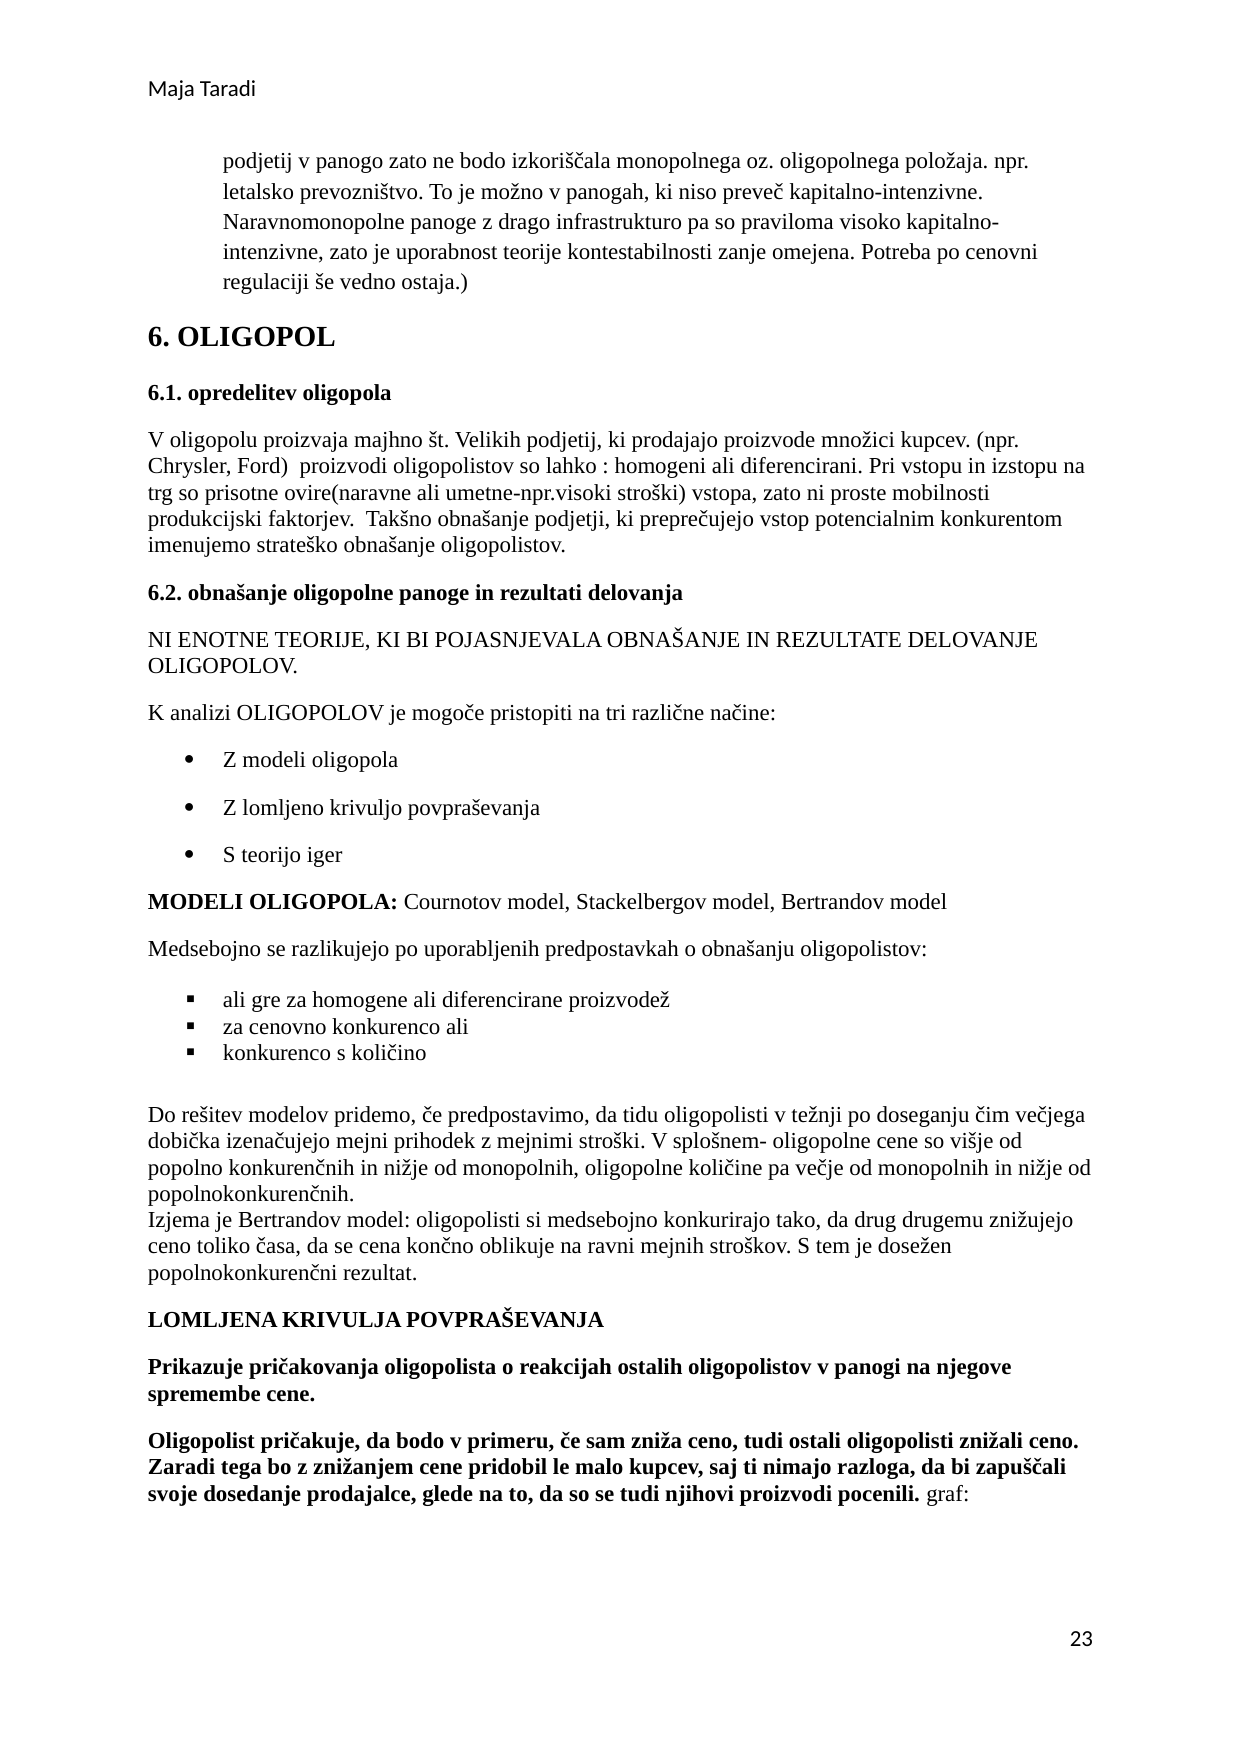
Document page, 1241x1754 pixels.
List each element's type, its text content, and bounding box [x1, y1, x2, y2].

text V oligopolu proizvaja majhno št. Velikih podjetij, ki prodajajo proizvode množici kupcev. (npr. Chrysler, Ford) proizvodi oligopolistov so lahko : homogeni ali diferencirani. Pri vstopu in izstopu na trg so prisotne ovire(naravne ali umetne-npr.visoki stroški) vstopa, zato ni proste mobilnosti produkcijski faktorjev. Takšno obnašanje podjetji, ki preprečujejo vstop potencialnim konkurentom imenujemo strateško obnašanje oligopolistov. [148, 426, 1093, 558]
text 6. OLIGOPOL [148, 319, 1093, 353]
text Oligopolist pričakuje, da bodo v primeru, če sam zniža ceno, tudi ostali oligopolisti znižali ceno. Zaradi tega bo z znižanjem cene pridobil le malo kupcev, saj ti nimajo razloga, da bi zapuščali svoje dosedanje prodajalce, glede na to, da so se tudi njihovi proizvodi pocenili. graf: [148, 1427, 1093, 1506]
list podjetij v panogo zato ne bodo izkoriščala monopolnega oz. oligopolnega položaja. npr. letalsko prevozništvo. To je možno v panogah, ki niso preveč kapitalno-intenzivne. Naravnomonopolne panoge z drago infrastrukturo pa so praviloma visoko kapitalno-intenzivne, zato je uporabnost teorije kontestabilnosti zanje omejena. Potreba po cenovni regulaciji še vedno ostaja.) [185, 148, 1093, 295]
text LOMLJENA KRIVULJA POVPRAŠEVANJA [148, 1306, 1093, 1332]
text 6.1. opredelitev oligopola [148, 379, 1093, 405]
text NI ENOTNE TEORIJE, KI BI POJASNJEVALA OBNAŠANJE IN REZULTATE DELOVANJE OLIGOPOLOV. [148, 626, 1093, 678]
list ali gre za homogene ali diferencirane proizvodež [185, 986, 1093, 1013]
text K analizi OLIGOPOLOV je mogoče pristopiti na tri različne načine: [148, 699, 1093, 726]
text MODELI OLIGOPOLA: Cournotov model, Stackelbergov model, Bertrandov model [148, 888, 1093, 914]
list Z modeli oligopola [185, 747, 1093, 773]
text Medsebojno se razlikujejo po uporabljenih predpostavkah o obnašanju oligopolistov: [148, 935, 1093, 962]
text Prikazuje pričakovanja oligopolista o reakcijah ostalih oligopolistov v panogi na njegove spremembe cene. [148, 1353, 1093, 1406]
list Z lomljeno krivuljo povpraševanja [185, 794, 1093, 820]
text Do rešitev modelov pridemo, če predpostavimo, da tidu oligopolisti v težnji po doseganju čim večjega dobička izenačujejo mejni prihodek z mejnimi stroški. V splošnem- oligopolne cene so višje od popolno konkurenčnih in nižje od monopolnih, oligopolne količine pa večje od monopolnih in nižje od popolnokonkurenčnih. Izjema je Bertrandov model: oligopolisti si medsebojno konkurirajo tako, da drug drugemu znižujejo ceno toliko časa, da se cena končno oblikuje na ravni mejnih stroškov. S tem je dosežen popolnokonkurenčni rezultat. [148, 1101, 1093, 1285]
text 6.2. obnašanje oligopolne panoge in rezultati delovanja [148, 579, 1093, 605]
list konkurenco s količino [185, 1039, 1093, 1065]
list S teorijo iger [185, 841, 1093, 867]
list za cenovno konkurenco ali [185, 1013, 1093, 1039]
